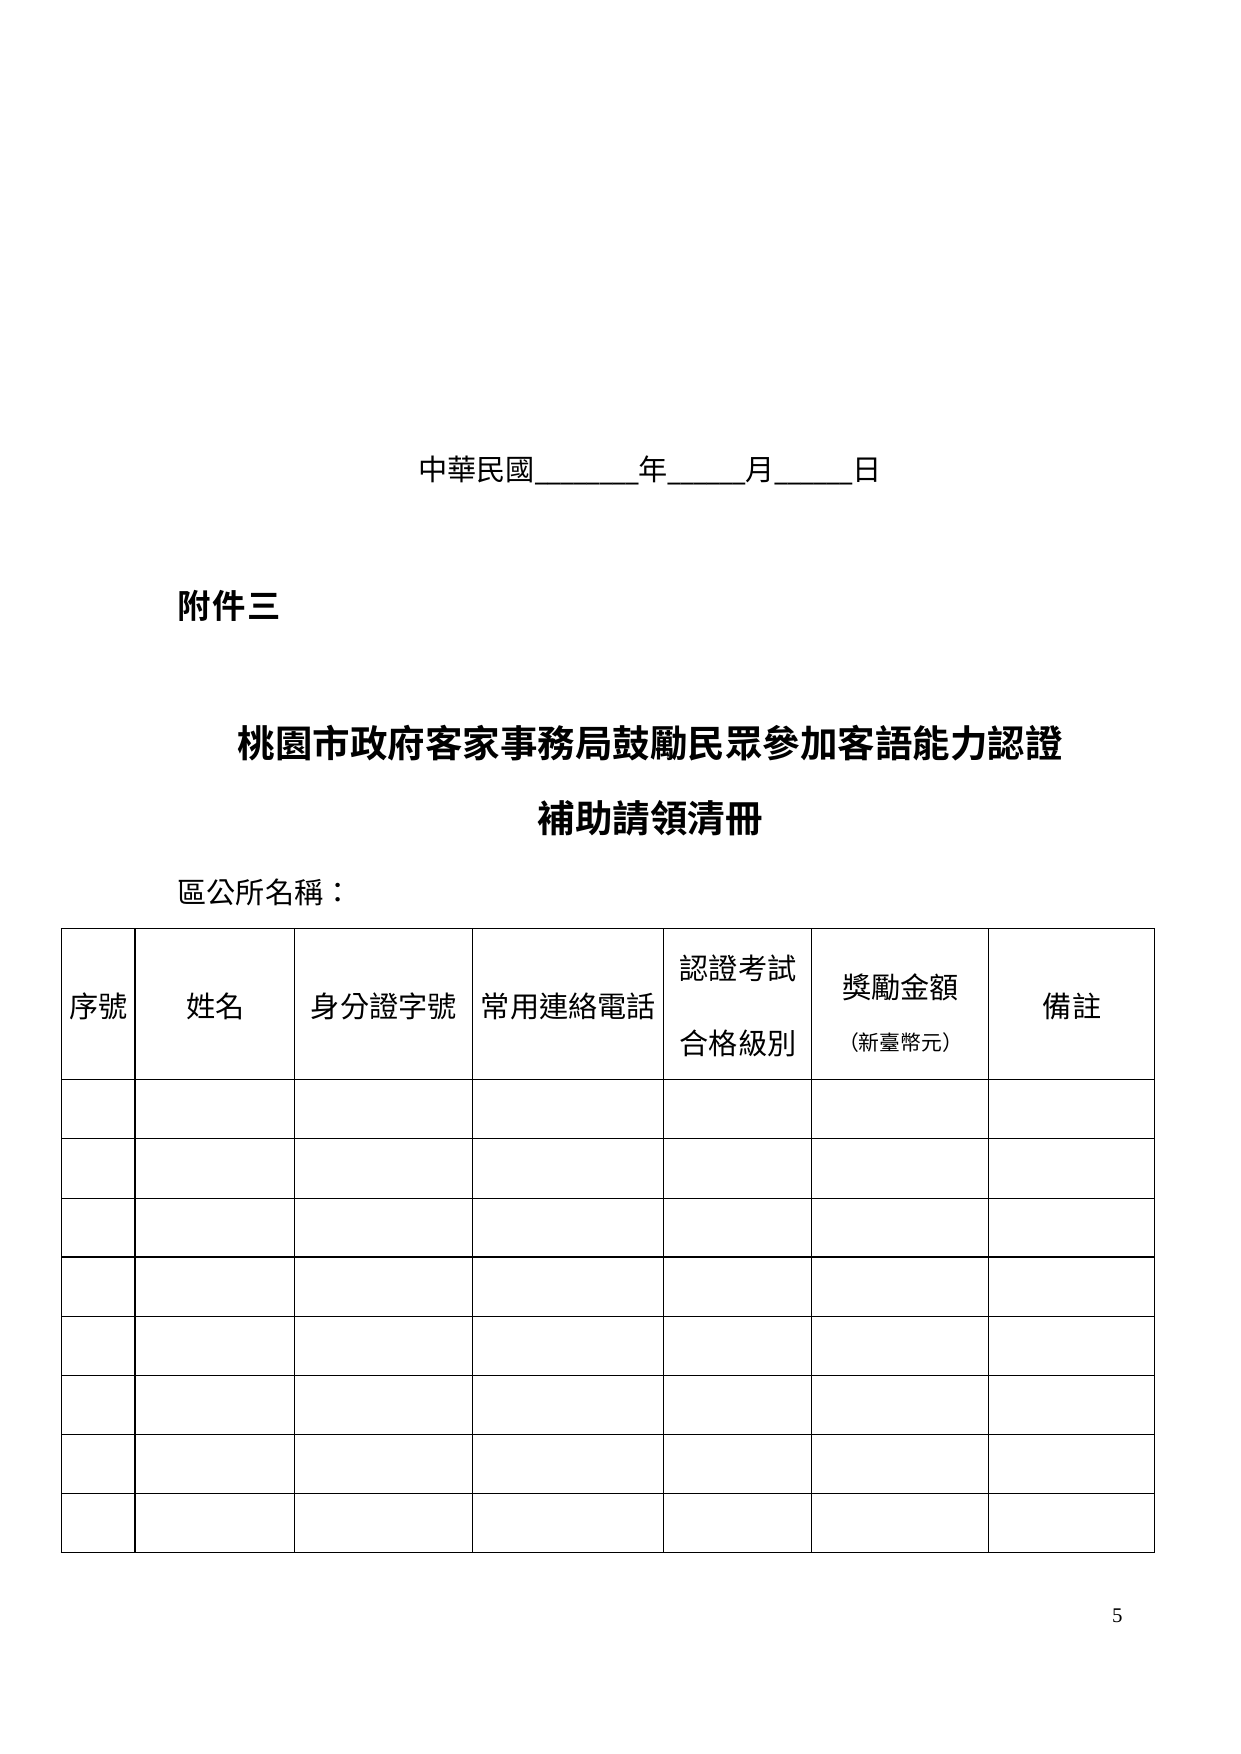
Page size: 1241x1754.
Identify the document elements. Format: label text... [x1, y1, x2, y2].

table_cell [136, 1435, 294, 1493]
table_cell [62, 1494, 134, 1552]
table_cell [295, 1258, 472, 1316]
table_cell [812, 1199, 988, 1256]
table_cell [62, 1199, 134, 1256]
table_cell [136, 1080, 294, 1138]
table_header 認證考試合格級別 [664, 929, 811, 1079]
table_cell [989, 1376, 1154, 1434]
table_cell [62, 1435, 134, 1493]
table_cell [664, 1317, 811, 1374]
text 區公所名稱： [177, 853, 1122, 928]
table_cell [295, 1376, 472, 1434]
table_cell [473, 1199, 663, 1256]
table_cell [473, 1317, 663, 1374]
table_cell [295, 1435, 472, 1493]
table_cell [62, 1139, 134, 1197]
table_cell [989, 1080, 1154, 1138]
text 附件三 [177, 580, 1122, 628]
text 補助請領清冊 [177, 778, 1122, 853]
table_cell [989, 1139, 1154, 1197]
table_cell [136, 1258, 294, 1316]
table_cell [295, 1139, 472, 1197]
table_cell [473, 1080, 663, 1138]
table_cell [136, 1139, 294, 1197]
table_cell [295, 1080, 472, 1138]
table_cell [295, 1494, 472, 1552]
table_cell [812, 1435, 988, 1493]
table_cell [812, 1080, 988, 1138]
table_cell [136, 1494, 294, 1552]
table_cell [664, 1139, 811, 1197]
table_header 序號 [62, 929, 134, 1079]
text 桃園市政府客家事務局鼓勵民眾參加客語能力認證 [177, 703, 1122, 778]
table_cell [62, 1317, 134, 1374]
table_cell [473, 1435, 663, 1493]
table_cell [473, 1494, 663, 1552]
table_cell [62, 1376, 134, 1434]
table_cell [989, 1435, 1154, 1493]
table_header 獎勵金額 （新臺幣元） [812, 929, 988, 1079]
table_cell [812, 1139, 988, 1197]
table_cell [136, 1317, 294, 1374]
table_cell [136, 1376, 294, 1434]
table_cell [989, 1494, 1154, 1552]
table_cell [62, 1080, 134, 1138]
table_cell [812, 1494, 988, 1552]
table_cell [664, 1258, 811, 1316]
table_cell [473, 1376, 663, 1434]
table_cell [136, 1199, 294, 1256]
table_cell [664, 1376, 811, 1434]
text 中華民國________年______月______日 [177, 430, 1122, 505]
table_cell [664, 1494, 811, 1552]
table_cell [812, 1317, 988, 1374]
table_header 備註 [989, 929, 1154, 1079]
table_cell [989, 1317, 1154, 1374]
table_cell [62, 1258, 134, 1316]
table_header 常用連絡電話 [473, 929, 663, 1079]
table_cell [473, 1258, 663, 1316]
table_cell [989, 1199, 1154, 1256]
table_cell [812, 1258, 988, 1316]
table_cell [664, 1080, 811, 1138]
table_header 身分證字號 [295, 929, 472, 1079]
table_cell [664, 1435, 811, 1493]
table_cell [664, 1199, 811, 1256]
table_cell [473, 1139, 663, 1197]
table_header 姓名 [136, 929, 294, 1079]
table_cell [295, 1199, 472, 1256]
table_cell [812, 1376, 988, 1434]
table_cell [989, 1258, 1154, 1316]
table_cell [295, 1317, 472, 1374]
